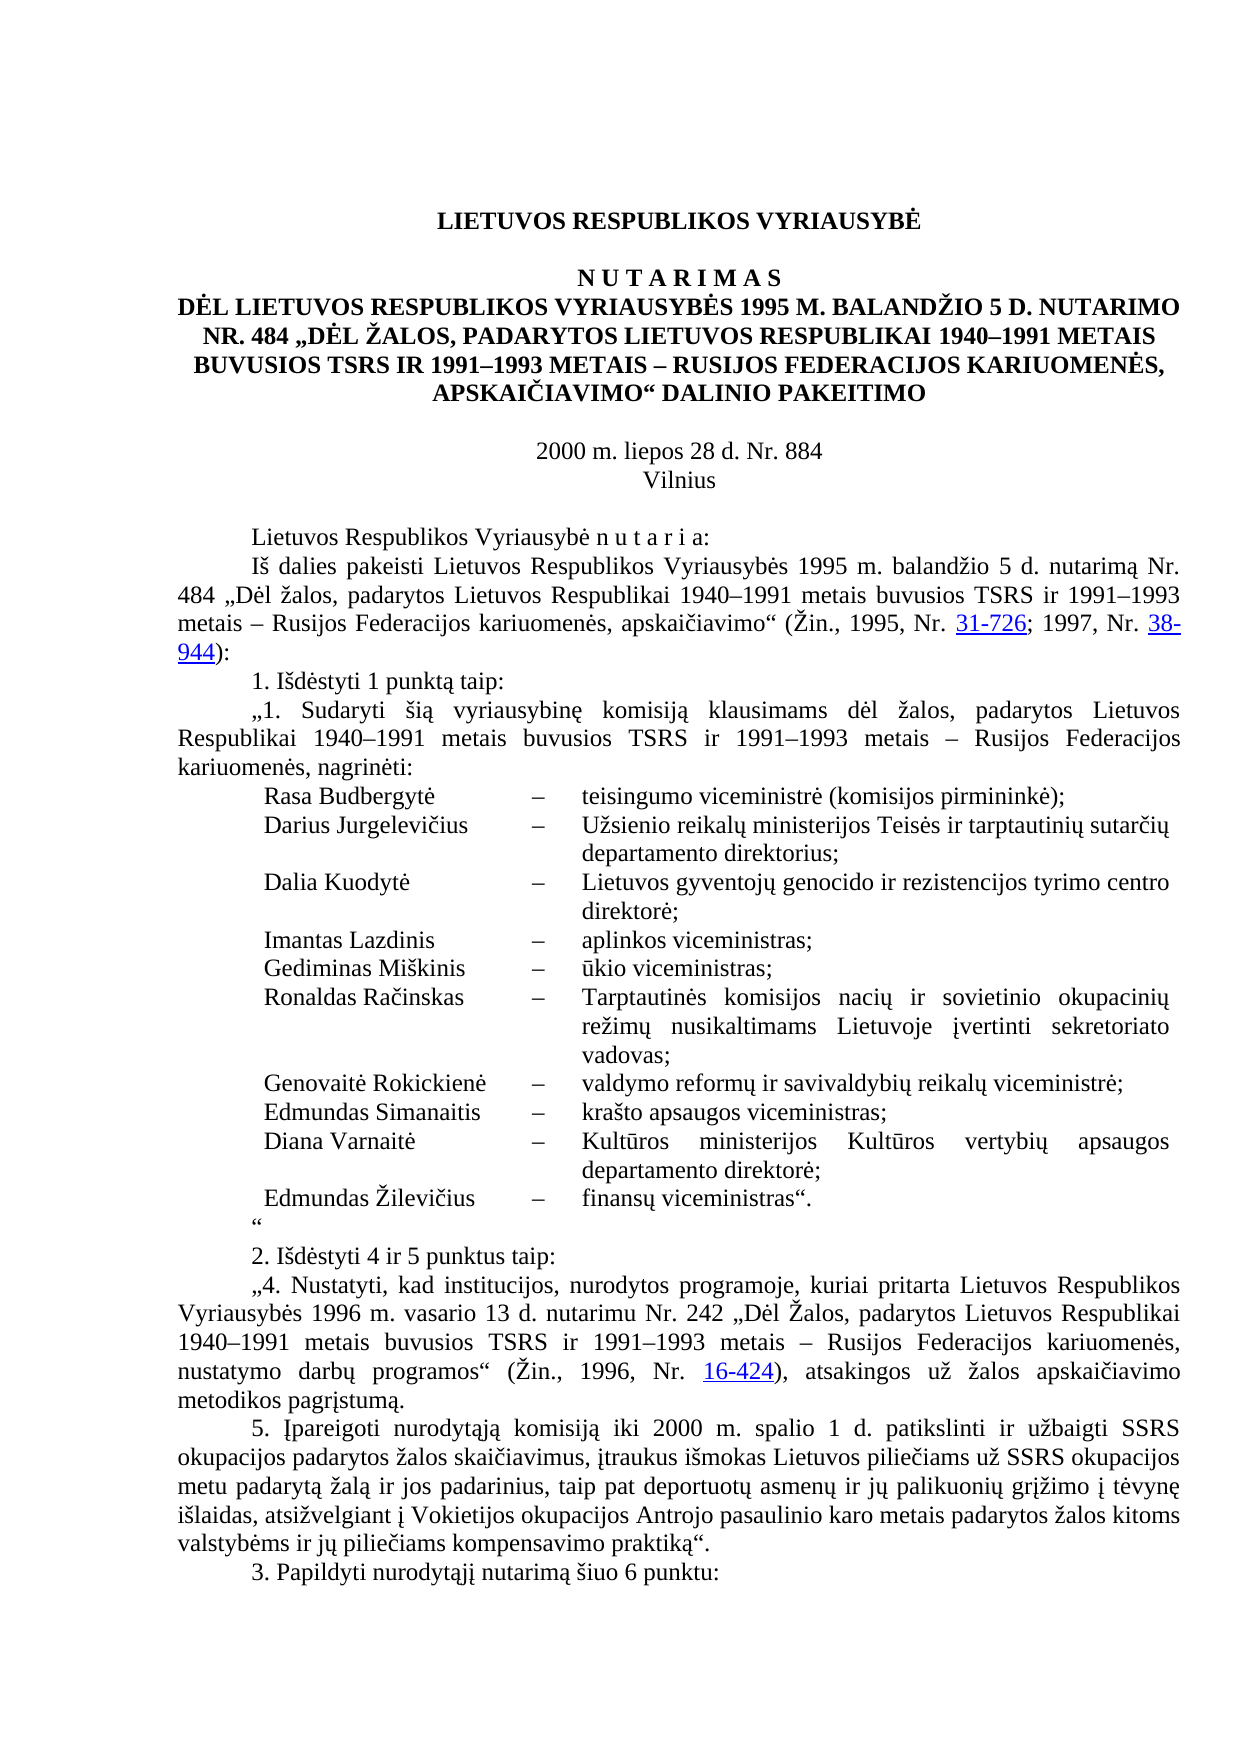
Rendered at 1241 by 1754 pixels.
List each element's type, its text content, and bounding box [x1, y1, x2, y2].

text Vilnius [177, 465, 1181, 493]
text 5. Įpareigoti nurodytąją komisiją iki 2000 m. spalio 1 d. patikslinti ir užbaigti SSRS okupacijos padarytos žalos skaičiavimus, įtraukus išmokas Lietuvos piliečiams už SSRS okupacijos metu padarytą žalą ir jos padarinius, taip pat deportuotų asmenų ir jų palikuonių grįžimo į tėvynę išlaidas, atsižvelgiant į Vokietijos okupacijos Antrojo pasaulinio karo metais padarytos žalos kitoms valstybėms ir jų piliečiams kompensavimo praktiką“. [177, 1413, 1181, 1557]
text Lietuvos Respublikos Vyriausybė nutaria: [177, 522, 1181, 551]
table_cell – [514, 1126, 570, 1183]
table_cell – [514, 1069, 570, 1097]
table_cell Ronaldas Račinskas [177, 982, 514, 1068]
table_cell aplinkos viceministras; [570, 925, 1181, 953]
table_cell Edmundas Simanaitis [177, 1097, 514, 1126]
table_cell Lietuvos gyventojų genocido ir rezistencijos tyrimo centro direktorė; [570, 867, 1181, 925]
table_cell finansų viceministras“. [570, 1184, 1181, 1212]
text “ [177, 1212, 1181, 1241]
text N U T A R I M A S [177, 263, 1181, 292]
table_cell Gediminas Miškinis [177, 954, 514, 982]
table_header teisingumo viceministrė (komisijos pirmininkė); [570, 781, 1181, 810]
table_cell Darius Jurgelevičius [177, 810, 514, 867]
table_cell Imantas Lazdinis [177, 925, 514, 953]
table_cell ūkio viceministras; [570, 954, 1181, 982]
text 3. Papildyti nurodytąjį nutarimą šiuo 6 punktu: [177, 1557, 1181, 1586]
table_cell Dalia Kuodytė [177, 867, 514, 925]
text LIETUVOS RESPUBLIKOS VYRIAUSYBĖ [177, 206, 1181, 235]
table_cell Diana Varnaitė [177, 1126, 514, 1183]
text „1. Sudaryti šią vyriausybinę komisiją klausimams dėl žalos, padarytos Lietuvos Respublikai 1940–1991 metais buvusios TSRS ir 1991–1993 metais – Rusijos Federacijos kariuomenės, nagrinėti: [177, 695, 1181, 781]
table_cell krašto apsaugos viceministras; [570, 1097, 1181, 1126]
table_cell – [514, 867, 570, 925]
table_cell Užsienio reikalų ministerijos Teisės ir tarptautinių sutarčių departamento direktorius; [570, 810, 1181, 867]
table_cell – [514, 810, 570, 867]
table_cell – [514, 1184, 570, 1212]
text 2000 m. liepos 28 d. Nr. 884 [177, 436, 1181, 465]
text DĖL LIETUVOS RESPUBLIKOS VYRIAUSYBĖS 1995 M. BALANDŽIO 5 D. NUTARIMO NR. 484 „DĖL ŽALOS, PADARYTOS LIETUVOS RESPUBLIKAI 1940–1991 METAIS BUVUSIOS TSRS IR 1991–1993 METAIS – RUSIJOS FEDERACIJOS KARIUOMENĖS, APSKAIČIAVIMO“ DALINIO PAKEITIMO [177, 292, 1181, 407]
text „4. Nustatyti, kad institucijos, nurodytos programoje, kuriai pritarta Lietuvos Respublikos Vyriausybės 1996 m. vasario 13 d. nutarimu Nr. 242 „Dėl Žalos, padarytos Lietuvos Respublikai 1940–1991 metais buvusios TSRS ir 1991–1993 metais – Rusijos Federacijos kariuomenės, nustatymo darbų programos“ (Žin., 1996, Nr. 16-424), atsakingos už žalos apskaičiavimo metodikos pagrįstumą. [177, 1270, 1181, 1413]
table_cell Kultūros ministerijos Kultūros vertybių apsaugos departamento direktorė; [570, 1126, 1181, 1183]
table_cell – [514, 1097, 570, 1126]
table_cell – [514, 925, 570, 953]
table_header – [514, 781, 570, 810]
table_header Rasa Budbergytė [177, 781, 514, 810]
text 1. Išdėstyti 1 punktą taip: [177, 666, 1181, 695]
table_cell – [514, 982, 570, 1068]
table_cell Edmundas Žilevičius [177, 1184, 514, 1212]
table_cell valdymo reformų ir savivaldybių reikalų viceministrė; [570, 1069, 1181, 1097]
table_cell Genovaitė Rokickienė [177, 1069, 514, 1097]
table_cell – [514, 954, 570, 982]
text 2. Išdėstyti 4 ir 5 punktus taip: [177, 1241, 1181, 1270]
text Iš dalies pakeisti Lietuvos Respublikos Vyriausybės 1995 m. balandžio 5 d. nutarimą Nr. 484 „Dėl žalos, padarytos Lietuvos Respublikai 1940–1991 metais buvusios TSRS ir 1991–1993 metais – Rusijos Federacijos kariuomenės, apskaičiavimo“ (Žin., 1995, Nr. 31-726; 1997, Nr. 38-944): [177, 551, 1181, 666]
table_cell Tarptautinės komisijos nacių ir sovietinio okupacinių režimų nusikaltimams Lietuvoje įvertinti sekretoriato vadovas; [570, 982, 1181, 1068]
